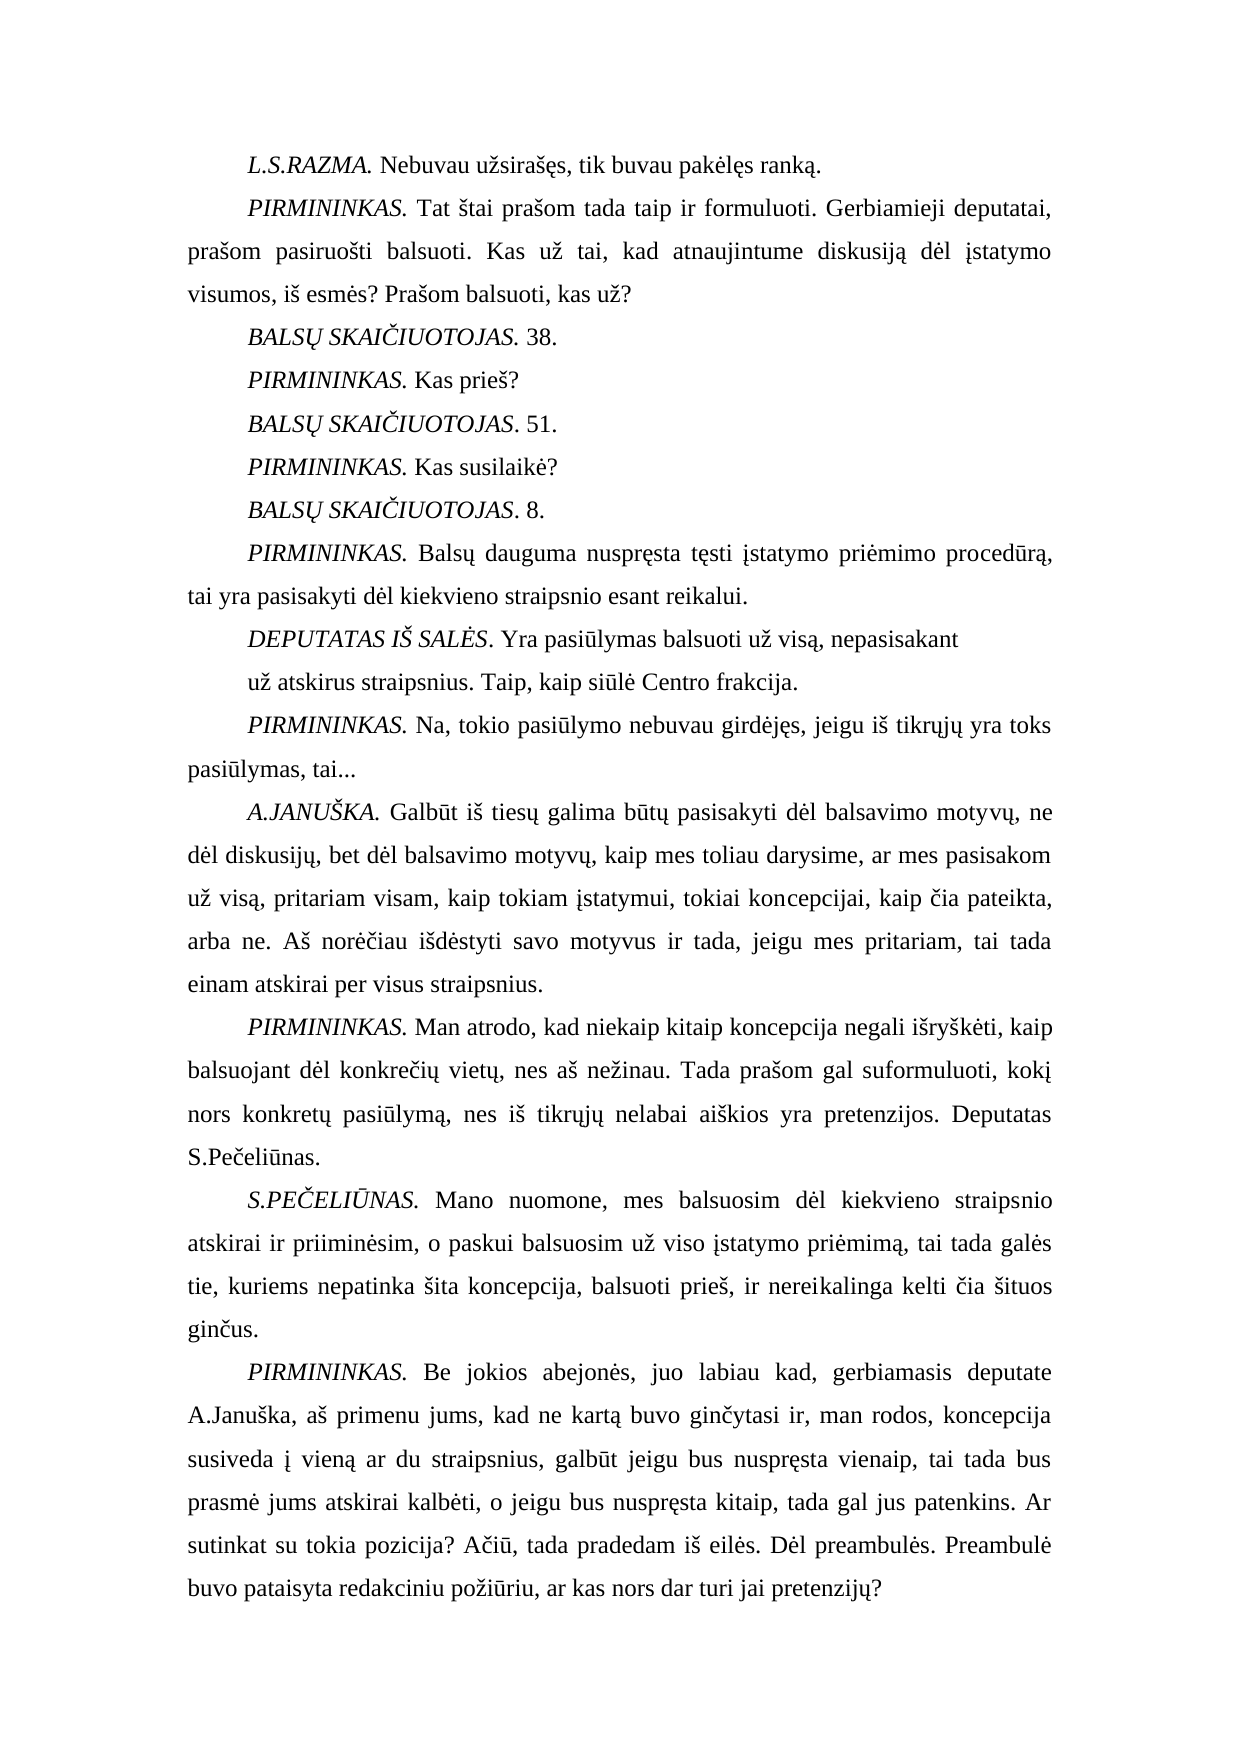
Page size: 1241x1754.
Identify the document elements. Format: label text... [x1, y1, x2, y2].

text PIRMININKAS. Kas susilaikė? [187, 452, 1053, 481]
text PIRMININKAS. Kas prieš? [187, 366, 1053, 394]
text A.JANUŠKA. Galbūt iš tiesų galima būtų pasisakyti dėl balsavimo moty­vų, ne dėl diskusijų, bet dėl balsavimo motyvų, kaip mes toliau darysime, ar mes pasisakom už visą, pritariam visam, kaip tokiam įstatymui, tokiai kon­cepcijai, kaip čia pateikta, arba ne. Aš norėčiau išdėstyti savo motyvus ir tada, jeigu mes pritariam, tai tada einam atskirai per visus straipsnius. [187, 797, 1053, 998]
text S.PEČELIŪNAS. Mano nuomone, mes balsuosim dėl kiekvieno straips­nio atskirai ir priiminėsim, o paskui balsuosim už viso įstatymo priėmimą, tai tada galės tie, kuriems nepatinka šita koncepcija, balsuoti prieš, ir nerei­kalinga kelti čia šituos ginčus. [187, 1185, 1053, 1343]
text BALSŲ SKAIČIUOTOJAS. 38. [187, 322, 1053, 351]
text PIRMININKAS. Be jokios abejonės, juo labiau kad, gerbiamasis deputate A.Januška, aš primenu jums, kad ne kartą buvo ginčytasi ir, man rodos, koncepcija susiveda į vieną ar du straipsnius, galbūt jeigu bus nuspręsta vienaip, tai tada bus prasmė jums atskirai kalbėti, o jeigu bus nuspręsta kitaip, tada gal jus patenkins. Ar sutinkat su tokia pozicija? Ačiū, tada pradedam iš eilės. Dėl preambulės. Preambulė buvo pataisyta redakciniu požiūriu, ar kas nors dar turi jai pretenzijų? [187, 1357, 1053, 1602]
text PIRMININKAS. Na, tokio pasiūlymo nebuvau girdėjęs, jeigu iš tikrųjų yra toks pasiūlymas, tai... [187, 711, 1053, 782]
text BALSŲ SKAIČIUOTOJAS. 51. [187, 409, 1053, 437]
text DEPUTATAS IŠ SALĖS. Yra pasiūlymas balsuoti už visą, nepasisakant [187, 624, 1053, 653]
text už atskirus straipsnius. Taip, kaip siūlė Centro frakcija. [187, 667, 1053, 696]
text PIRMININKAS. Balsų dauguma nuspręsta tęsti įstatymo priėmimo pro­cedūrą, tai yra pasisakyti dėl kiekvieno straipsnio esant reikalui. [187, 538, 1053, 610]
text PIRMININKAS. Tat štai prašom tada taip ir formuluoti. Gerbiamieji deputatai, prašom pasiruošti balsuoti. Kas už tai, kad atnaujintume diskusiją dėl įstatymo visumos, iš esmės? Prašom balsuoti, kas už? [187, 193, 1053, 308]
text L.S.RAZMA. Nebuvau užsirašęs, tik buvau pakėlęs ranką. [187, 150, 1053, 179]
text BALSŲ SKAIČIUOTOJAS. 8. [187, 495, 1053, 524]
text PIRMININKAS. Man atrodo, kad niekaip kitaip koncepcija negali išryš­kėti, kaip balsuojant dėl konkrečių vietų, nes aš nežinau. Tada prašom gal suformuluoti, kokį nors konkretų pasiūlymą, nes iš tikrųjų nelabai aiškios yra pretenzijos. Deputatas S.Pečeliūnas. [187, 1012, 1053, 1171]
